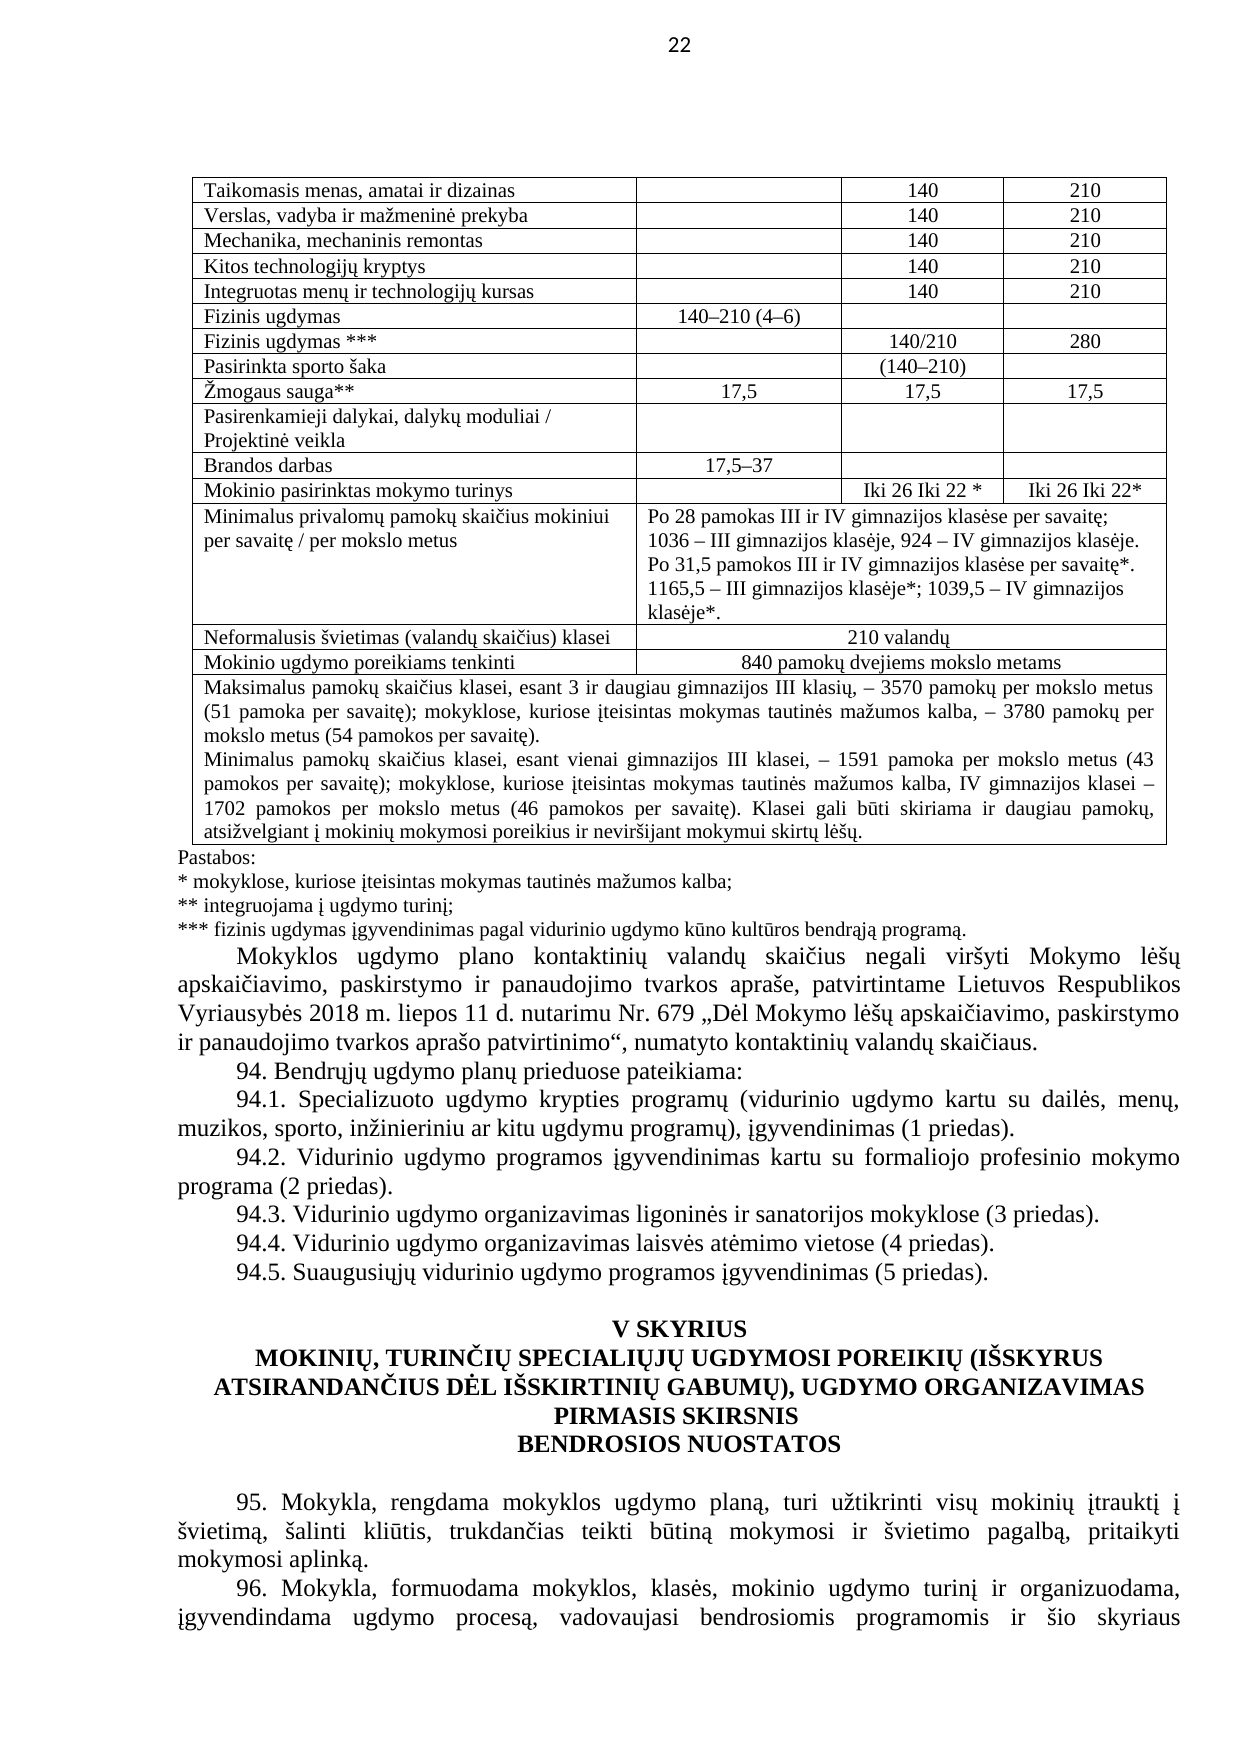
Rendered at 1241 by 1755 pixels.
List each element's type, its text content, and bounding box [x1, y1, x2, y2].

table_cell 17,5 [842, 379, 1003, 403]
text BENDROSIOS NUOSTATOS [177, 1429, 1181, 1458]
text 94.3. Vidurinio ugdymo organizavimas ligoninės ir sanatorijos mokyklose (3 priedas). [177, 1199, 1181, 1228]
text 94.2. Vidurinio ugdymo programos įgyvendinimas kartu su formaliojo profesinio mokymo programa (2 priedas). [177, 1142, 1181, 1199]
table_cell Po 28 pamokas III ir IV gimnazijos klasėse per savaitę; 1036 – III gimnazijos klasėje, 924 – IV gimnazijos klasėje. Po 31,5 pamokos III ir IV gimnazijos klasėse per savaitę*. 1165,5 – III gimnazijos klasėje*; 1039,5 – IV gimnazijos klasėje*. [637, 504, 1166, 624]
table_cell Mechanika, mechaninis remontas [193, 229, 636, 252]
text 94.5. Suaugusiųjų vidurinio ugdymo programos įgyvendinimas (5 priedas). [177, 1257, 1181, 1286]
table_cell [637, 229, 841, 252]
table_cell 140 [842, 203, 1003, 227]
text 94. Bendrųjų ugdymo planų prieduose pateikiama: [177, 1056, 1181, 1084]
text MOKINIŲ, TURINČIŲ SPECIALIŲJŲ UGDYMOSI POREIKIŲ (IŠSKYRUS ATSIRANDANČIUS DĖL IŠSKIRTINIŲ GABUMŲ), UGDYMO ORGANIZAVIMAS [177, 1343, 1181, 1401]
table_cell 140–210 (4–6) [637, 304, 841, 328]
table_cell [842, 453, 1003, 477]
table_cell Pasirinkta sporto šaka [193, 354, 636, 378]
table_cell [637, 279, 841, 303]
table_cell Kitos technologijų kryptys [193, 254, 636, 278]
table_cell 17,5 [1004, 379, 1166, 403]
table_cell Neformalusis švietimas (valandų skaičius) klasei [193, 625, 636, 649]
table_cell Iki 26 Iki 22* [1004, 479, 1166, 502]
text *** fizinis ugdymas įgyvendinimas pagal vidurinio ugdymo kūno kultūros bendrąją programą. [177, 917, 1181, 941]
table_cell Verslas, vadyba ir mažmeninė prekyba [193, 203, 636, 227]
text Mokyklos ugdymo plano kontaktinių valandų skaičius negali viršyti Mokymo lėšų apskaičiavimo, paskirstymo ir panaudojimo tvarkos apraše, patvirtintame Lietuvos Respublikos Vyriausybės 2018 m. liepos 11 d. nutarimu Nr. 679 „Dėl Mokymo lėšų apskaičiavimo, paskirstymo ir panaudojimo tvarkos aprašo patvirtinimo“, numatyto kontaktinių valandų skaičiaus. [177, 941, 1181, 1056]
text 94.4. Vidurinio ugdymo organizavimas laisvės atėmimo vietose (4 priedas). [177, 1228, 1181, 1257]
table_cell Mokinio ugdymo poreikiams tenkinti [193, 650, 636, 674]
table_cell 140 [842, 229, 1003, 252]
table_cell 17,5–37 [637, 453, 841, 477]
table_cell 140/210 [842, 329, 1003, 353]
table_cell [637, 254, 841, 278]
table_cell Maksimalus pamokų skaičius klasei, esant 3 ir daugiau gimnazijos III klasių, – 3570 pamokų per mokslo metus (51 pamoka per savaitę); mokyklose, kuriose įteisintas mokymas tautinės mažumos kalba, – 3780 pamokų per mokslo metus (54 pamokos per savaitę). Minimalus pamokų skaičius klasei, esant vienai gimnazijos III klasei, – 1591 pamoka per mokslo metus (43 pamokos per savaitę); mokyklose, kuriose įteisintas mokymas tautinės mažumos kalba, IV gimnazijos klasei – 1702 pamokos per mokslo metus (46 pamokos per savaitę). Klasei gali būti skiriama ir daugiau pamokų, atsižvelgiant į mokinių mokymosi poreikius ir neviršijant mokymui skirtų lėšų. [193, 675, 1166, 843]
text 95. Mokykla, rengdama mokyklos ugdymo planą, turi užtikrinti visų mokinių įtrauktį į švietimą, šalinti kliūtis, trukdančias teikti būtiną mokymosi ir švietimo pagalbą, pritaikyti mokymosi aplinką. [177, 1487, 1181, 1573]
table_cell Mokinio pasirinktas mokymo turinys [193, 479, 636, 502]
table_cell 210 [1004, 254, 1166, 278]
table_cell Taikomasis menas, amatai ir dizainas [193, 178, 636, 202]
table_cell Iki 26 Iki 22 * [842, 479, 1003, 502]
table_cell Integruotas menų ir technologijų kursas [193, 279, 636, 303]
table_cell 210 [1004, 203, 1166, 227]
table_cell [637, 329, 841, 353]
table_cell Žmogaus sauga** [193, 379, 636, 403]
text Pastabos: [177, 844, 1181, 869]
text PIRMASIS SKIRSNIS [177, 1401, 1181, 1429]
table_cell [637, 203, 841, 227]
table_cell [842, 304, 1003, 328]
text V SKYRIUS [177, 1314, 1181, 1343]
table_cell [1004, 354, 1166, 378]
table_cell [842, 404, 1003, 452]
text * mokyklose, kuriose įteisintas mokymas tautinės mažumos kalba; [177, 869, 1181, 893]
table_cell 840 pamokų dvejiems mokslo metams [637, 650, 1166, 674]
table_cell (140–210) [842, 354, 1003, 378]
table_cell [1004, 453, 1166, 477]
table_cell [637, 479, 841, 502]
table_cell Brandos darbas [193, 453, 636, 477]
table_cell [637, 354, 841, 378]
table_cell 210 [1004, 178, 1166, 202]
table_cell 140 [842, 178, 1003, 202]
text 96. Mokykla, formuodama mokyklos, klasės, mokinio ugdymo turinį ir organizuodama, įgyvendindama ugdymo procesą, vadovaujasi bendrosiomis programomis ir šio skyriaus [177, 1573, 1181, 1631]
text ** integruojama į ugdymo turinį; [177, 893, 1181, 917]
table_cell 210 [1004, 229, 1166, 252]
table_cell Pasirenkamieji dalykai, dalykų moduliai / Projektinė veikla [193, 404, 636, 452]
table_cell 210 valandų [637, 625, 1166, 649]
table_cell 140 [842, 279, 1003, 303]
table_cell Fizinis ugdymas [193, 304, 636, 328]
table_cell 280 [1004, 329, 1166, 353]
table_cell [637, 404, 841, 452]
table_cell Minimalus privalomų pamokų skaičius mokiniui per savaitę / per mokslo metus [193, 504, 636, 624]
table_cell 210 [1004, 279, 1166, 303]
text 94.1. Specializuoto ugdymo krypties programų (vidurinio ugdymo kartu su dailės, menų, muzikos, sporto, inžinieriniu ar kitu ugdymu programų), įgyvendinimas (1 priedas). [177, 1084, 1181, 1142]
table_cell 140 [842, 254, 1003, 278]
table_cell [637, 178, 841, 202]
table_cell 17,5 [637, 379, 841, 403]
table_cell [1004, 304, 1166, 328]
table_cell Fizinis ugdymas *** [193, 329, 636, 353]
table_cell [1004, 404, 1166, 452]
